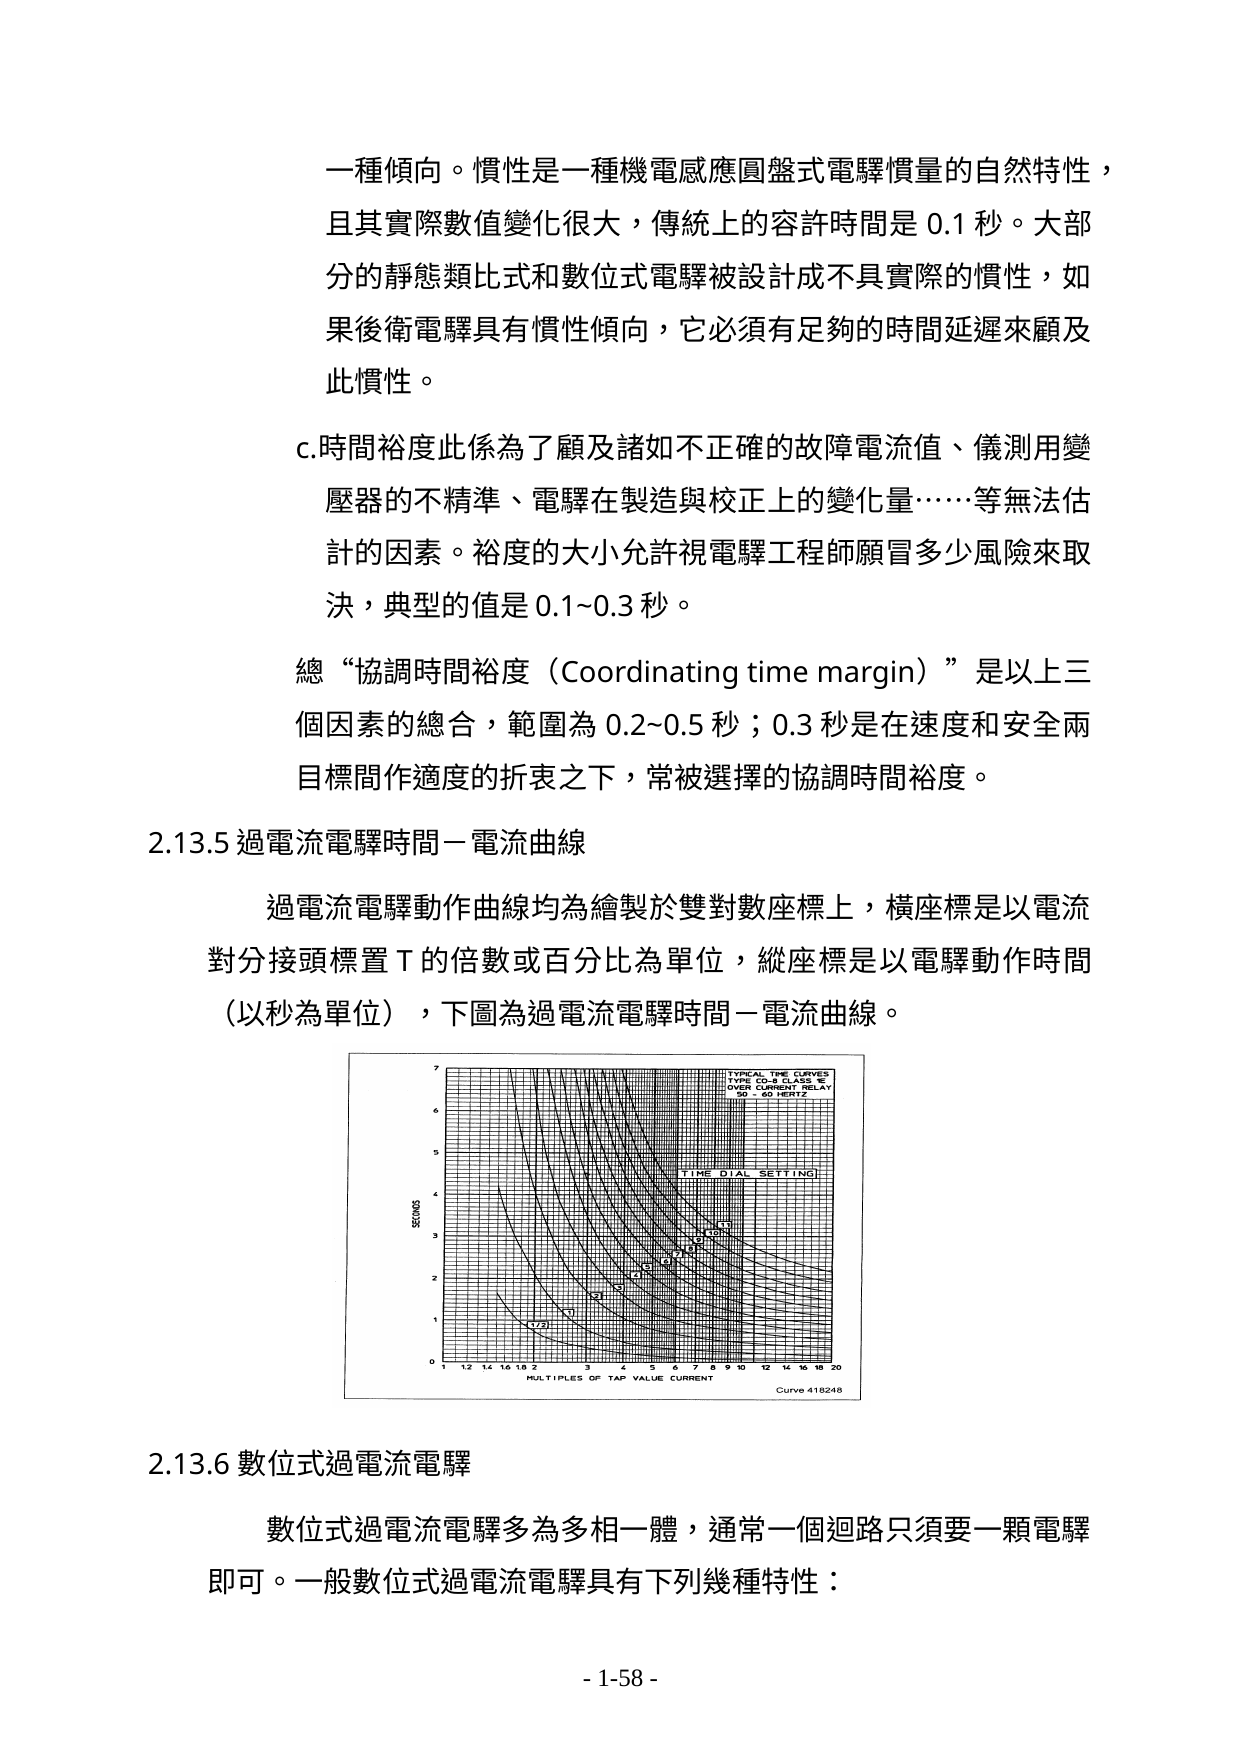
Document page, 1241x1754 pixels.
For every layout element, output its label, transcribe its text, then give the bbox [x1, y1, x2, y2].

text c.時間裕度此係為了顧及諸如不正確的故障電流值、儀測用變壓器的不精準、電驛在製造與校正上的變化量……等無法估計的因素。裕度的大小允許視電驛工程師願冒多少風險來取決，典型的值是0.1~0.3秒。 [295, 424, 1092, 625]
text 數位式過電流電驛多為多相一體，通常一個迴路只須要一顆電驛即可。一般數位式過電流電驛具有下列幾種特性： [207, 1506, 1092, 1601]
picture [331, 1043, 872, 1408]
text 總“協調時間裕度（Coordinating time margin）”是以上三個因素的總合，範圍為0.2~0.5秒；0.3秒是在速度和安全兩目標間作適度的折衷之下，常被選擇的協調時間裕度。 [295, 648, 1092, 796]
text 過電流電驛動作曲線均為繪製於雙對數座標上，橫座標是以電流對分接頭標置T的倍數或百分比為單位，縱座標是以電驛動作時間（以秒為單位），下圖為過電流電驛時間－電流曲線。 [207, 885, 1092, 1033]
text b. 慣性是電驛於故障電流被下游斷路器啟斷之後仍繼續動作的一種傾向。慣性是一種機電感應圓盤式電驛慣量的自然特性，且其實際數值變化很大，傳統上的容許時間是0.1秒。大部分的靜態類比式和數位式電驛被設計成不具實際的慣性，如果後衛電驛具有慣性傾向，它必須有足夠的時間延遲來顧及此慣性。 [295, 148, 1092, 401]
subtitle 2.13.5 過電流電驛時間－電流曲線 [148, 819, 1092, 862]
text 2.13.6 數位式過電流電驛 [148, 1056, 1092, 1483]
